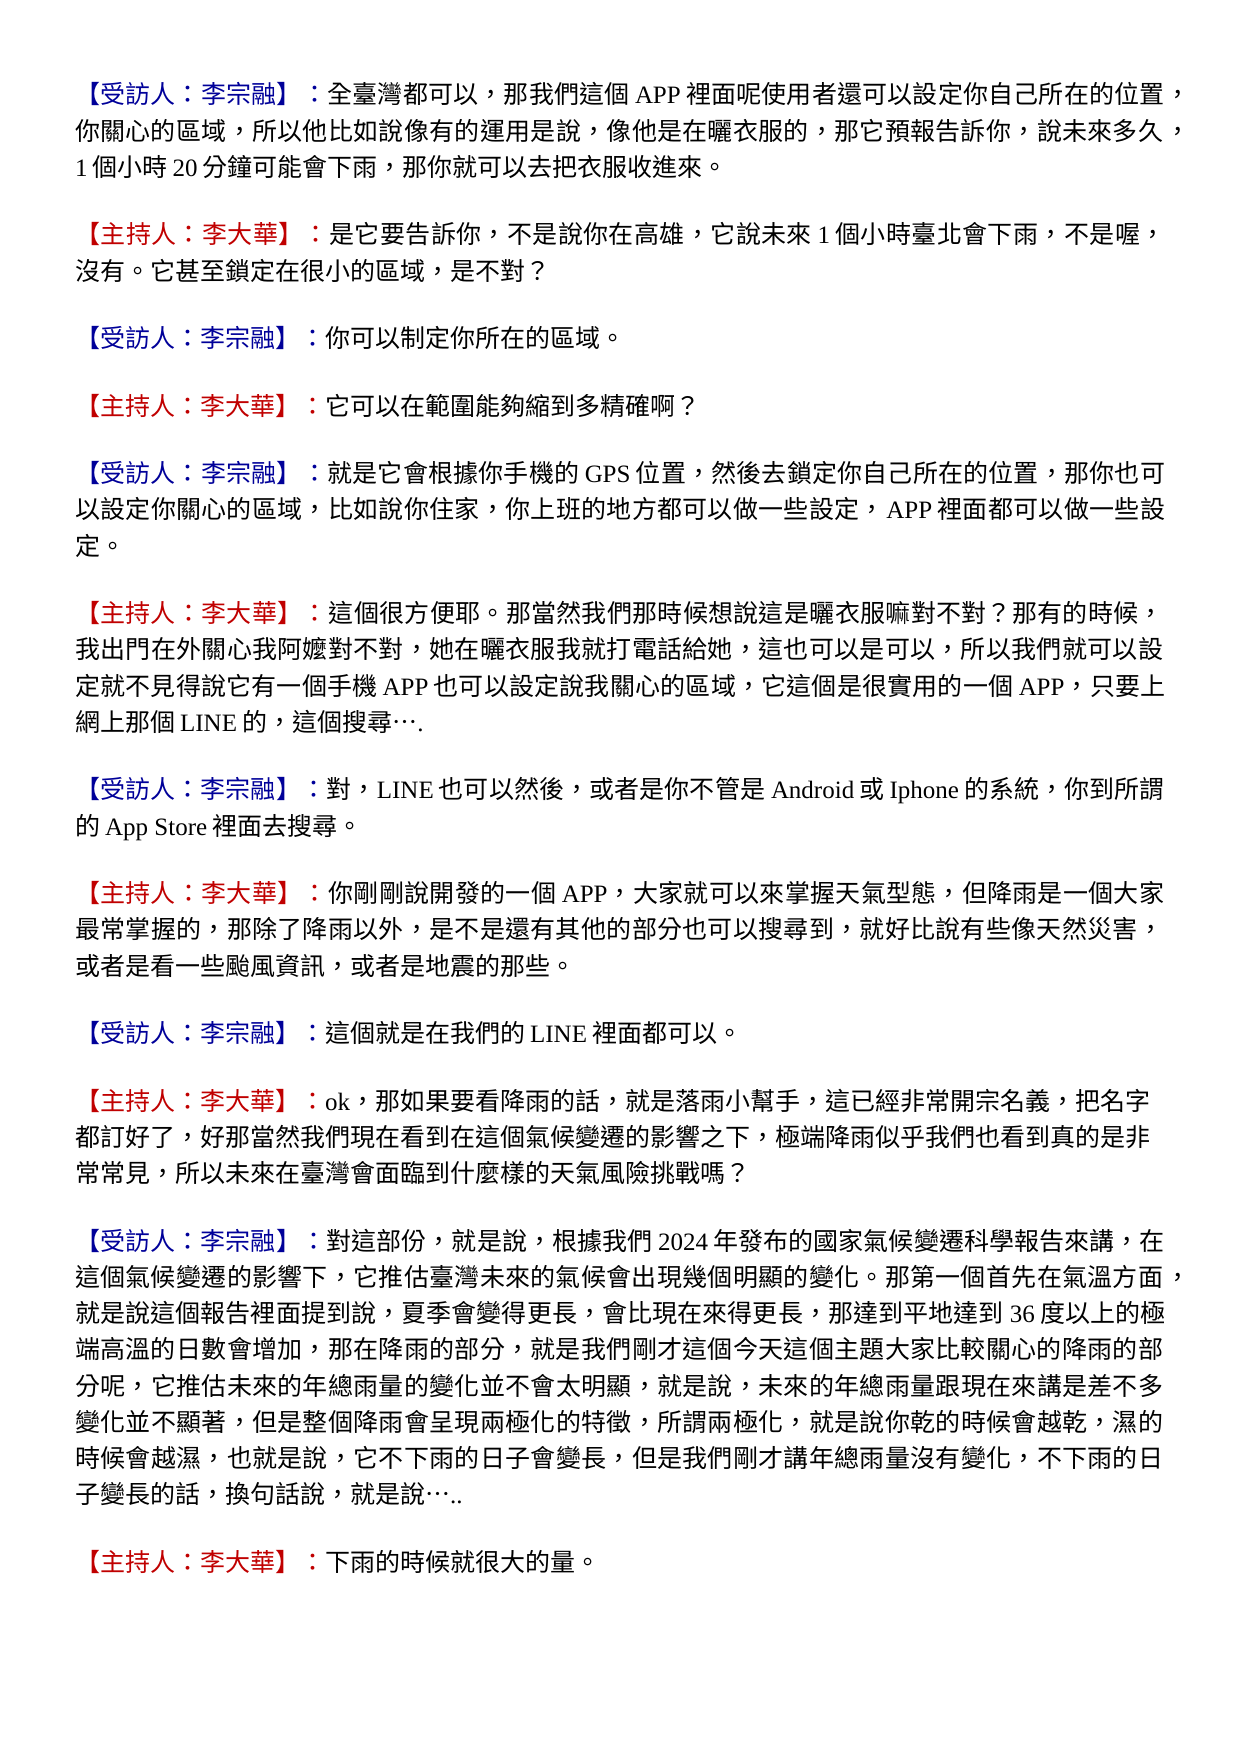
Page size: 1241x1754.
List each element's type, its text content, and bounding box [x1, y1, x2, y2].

subtitle 【主持人：李大華】：這個很方便耶。那當然我們那時候想說這是曬衣服嘛對不對？那有的時候，我出門在外關心我阿嬤對不對，她在曬衣服我就打電話給她，這也可以是可以，所以我們就可以設定就不見得說它有一個手機APP也可以設定說我關心的區域，它這個是很實用的一個APP，只要上網上那個LINE的，這個搜尋…. [75, 594, 1165, 739]
subtitle 【主持人：李大華】：你剛剛說開發的一個APP，大家就可以來掌握天氣型態，但降雨是一個大家最常掌握的，那除了降雨以外，是不是還有其他的部分也可以搜尋到，就好比說有些像天然災害，或者是看一些颱風資訊，或者是地震的那些。 [75, 874, 1165, 982]
subtitle 【主持人：李大華】：是它要告訴你，不是說你在高雄，它說未來1個小時臺北會下雨，不是喔，沒有。它甚至鎖定在很小的區域，是不對？ [75, 215, 1165, 287]
subtitle 【受訪人：李宗融】：對，LINE也可以然後，或者是你不管是Android或Iphone的系統，你到所謂的App Store裡面去搜尋。 [75, 770, 1165, 842]
subtitle 【受訪人：李宗融】：對這部份，就是說，根據我們2024年發布的國家氣候變遷科學報告來講，在這個氣候變遷的影響下，它推估臺灣未來的氣候會出現幾個明顯的變化。那第一個首先在氣溫方面，就是說這個報告裡面提到說，夏季會變得更長，會比現在來得更長，那達到平地達到36度以上的極端高溫的日數會增加，那在降雨的部分，就是我們剛才這個今天這個主題大家比較關心的降雨的部分呢，它推估未來的年總雨量的變化並不會太明顯，就是說，未來的年總雨量跟現在來講是差不多變化並不顯著，但是整個降雨會呈現兩極化的特徵，所謂兩極化，就是說你乾的時候會越乾，濕的時候會越濕，也就是說，它不下雨的日子會變長，但是我們剛才講年總雨量沒有變化，不下雨的日子變長的話，換句話說，就是說….. [75, 1221, 1165, 1511]
subtitle 【受訪人：李宗融】：全臺灣都可以，那我們這個APP裡面呢使用者還可以設定你自己所在的位置，你關心的區域，所以他比如說像有的運用是說，像他是在曬衣服的，那它預報告訴你，說未來多久，1個小時20分鐘可能會下雨，那你就可以去把衣服收進來。 [75, 75, 1165, 184]
subtitle 【主持人：李大華】：ok，那如果要看降雨的話，就是落雨小幫手，這已經非常開宗名義，把名字都訂好了，好那當然我們現在看到在這個氣候變遷的影響之下，極端降雨似乎我們也看到真的是非常常見，所以未來在臺灣會面臨到什麼樣的天氣風險挑戰嗎？ [75, 1081, 1165, 1190]
subtitle 【受訪人：李宗融】：就是它會根據你手機的GPS位置，然後去鎖定你自己所在的位置，那你也可以設定你關心的區域，比如說你住家，你上班的地方都可以做一些設定，APP裡面都可以做一些設定。 [75, 454, 1165, 562]
subtitle 【受訪人：李宗融】：你可以制定你所在的區域。 [75, 319, 1165, 355]
subtitle 【主持人：李大華】：下雨的時候就很大的量。 [75, 1542, 1165, 1579]
subtitle 【主持人：李大華】：它可以在範圍能夠縮到多精確啊？ [75, 386, 1165, 422]
subtitle 【受訪人：李宗融】：這個就是在我們的LINE裡面都可以。 [75, 1014, 1165, 1050]
